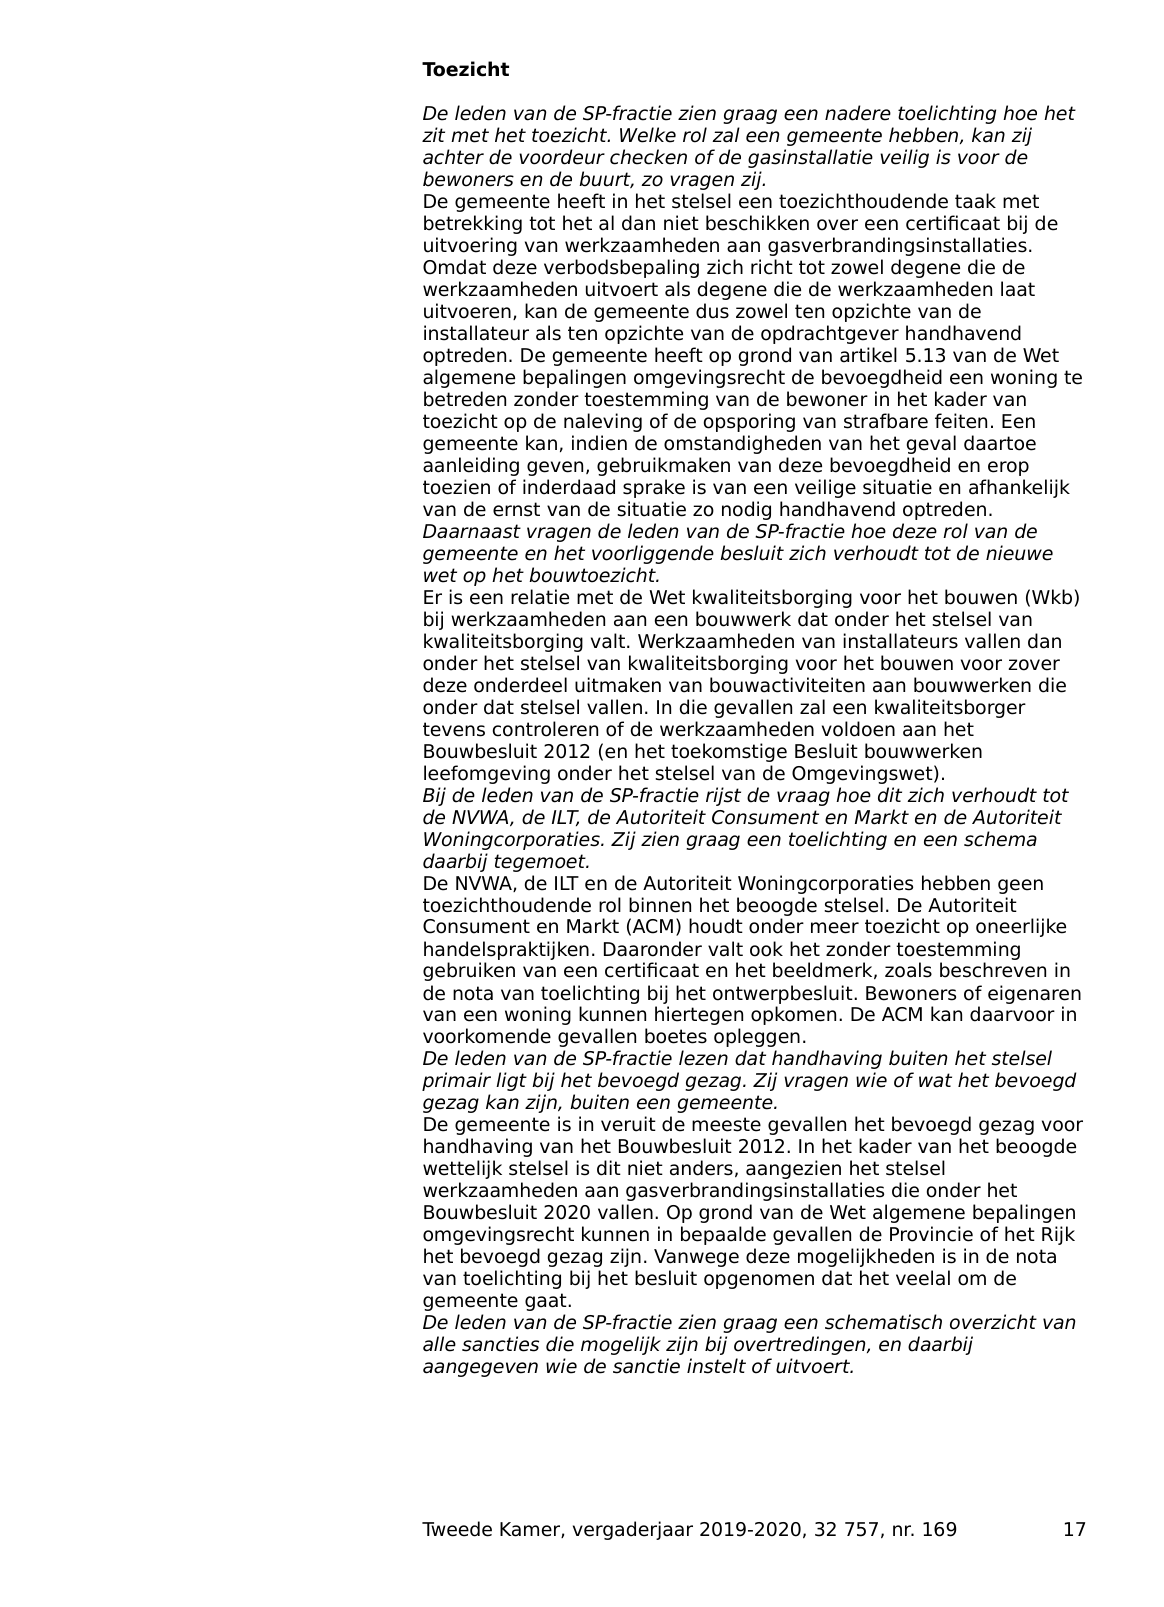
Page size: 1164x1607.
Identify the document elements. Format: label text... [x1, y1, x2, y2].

text Bij de leden van de SP-fractie rijst de vraag hoe dit zich verhoudt tot de NVWA, de ILT, de Autoriteit Consument en Markt en de Autoriteit Woningcorporaties. Zij zien graag een toelichting en een schema daarbij tegemoet. [422, 784, 1087, 872]
text De NVWA, de ILT en de Autoriteit Woningcorporaties hebben geen toezichthoudende rol binnen het beoogde stelsel. De Autoriteit Consument en Markt (ACM) houdt onder meer toezicht op oneerlijke handelspraktijken. Daaronder valt ook het zonder toestemming gebruiken van een certificaat en het beeldmerk, zoals beschreven in de nota van toelichting bij het ontwerpbesluit. Bewoners of eigenaren van een woning kunnen hiertegen opkomen. De ACM kan daarvoor in voorkomende gevallen boetes opleggen. [422, 872, 1087, 1048]
text De leden van de SP-fractie lezen dat handhaving buiten het stelsel primair ligt bij het bevoegd gezag. Zij vragen wie of wat het bevoegd gezag kan zijn, buiten een gemeente. [422, 1048, 1087, 1114]
text De gemeente is in veruit de meeste gevallen het bevoegd gezag voor handhaving van het Bouwbesluit 2012. In het kader van het beoogde wettelijk stelsel is dit niet anders, aangezien het stelsel werkzaamheden aan gasverbrandingsinstallaties die onder het Bouwbesluit 2020 vallen. Op grond van de Wet algemene bepalingen omgevingsrecht kunnen in bepaalde gevallen de Provincie of het Rijk het bevoegd gezag zijn. Vanwege deze mogelijkheden is in de nota van toelichting bij het besluit opgenomen dat het veelal om de gemeente gaat. [422, 1114, 1087, 1312]
subtitle Toezicht [422, 59, 1087, 81]
text De gemeente heeft in het stelsel een toezichthoudende taak met betrekking tot het al dan niet beschikken over een certificaat bij de uitvoering van werkzaamheden aan gasverbrandingsinstallaties. Omdat deze verbodsbepaling zich richt tot zowel degene die de werkzaamheden uitvoert als degene die de werkzaamheden laat uitvoeren, kan de gemeente dus zowel ten opzichte van de installateur als ten opzichte van de opdrachtgever handhavend optreden. De gemeente heeft op grond van artikel 5.13 van de Wet algemene bepalingen omgevingsrecht de bevoegdheid een woning te betreden zonder toestemming van de bewoner in het kader van toezicht op de naleving of de opsporing van strafbare feiten. Een gemeente kan, indien de omstandigheden van het geval daartoe aanleiding geven, gebruikmaken van deze bevoegdheid en erop toezien of inderdaad sprake is van een veilige situatie en afhankelijk van de ernst van de situatie zo nodig handhavend optreden. [422, 191, 1087, 521]
text De leden van de SP-fractie zien graag een nadere toelichting hoe het zit met het toezicht. Welke rol zal een gemeente hebben, kan zij achter de voordeur checken of de gasinstallatie veilig is voor de bewoners en de buurt, zo vragen zij. [422, 103, 1087, 191]
text Er is een relatie met de Wet kwaliteitsborging voor het bouwen (Wkb) bij werkzaamheden aan een bouwwerk dat onder het stelsel van kwaliteitsborging valt. Werkzaamheden van installateurs vallen dan onder het stelsel van kwaliteitsborging voor het bouwen voor zover deze onderdeel uitmaken van bouwactiviteiten aan bouwwerken die onder dat stelsel vallen. In die gevallen zal een kwaliteitsborger tevens controleren of de werkzaamheden voldoen aan het Bouwbesluit 2012 (en het toekomstige Besluit bouwwerken leefomgeving onder het stelsel van de Omgevingswet). [422, 587, 1087, 784]
text Daarnaast vragen de leden van de SP-fractie hoe deze rol van de gemeente en het voorliggende besluit zich verhoudt tot de nieuwe wet op het bouwtoezicht. [422, 521, 1087, 587]
text De leden van de SP-fractie zien graag een schematisch overzicht van alle sancties die mogelijk zijn bij overtredingen, en daarbij aangegeven wie de sanctie instelt of uitvoert. [422, 1312, 1087, 1378]
